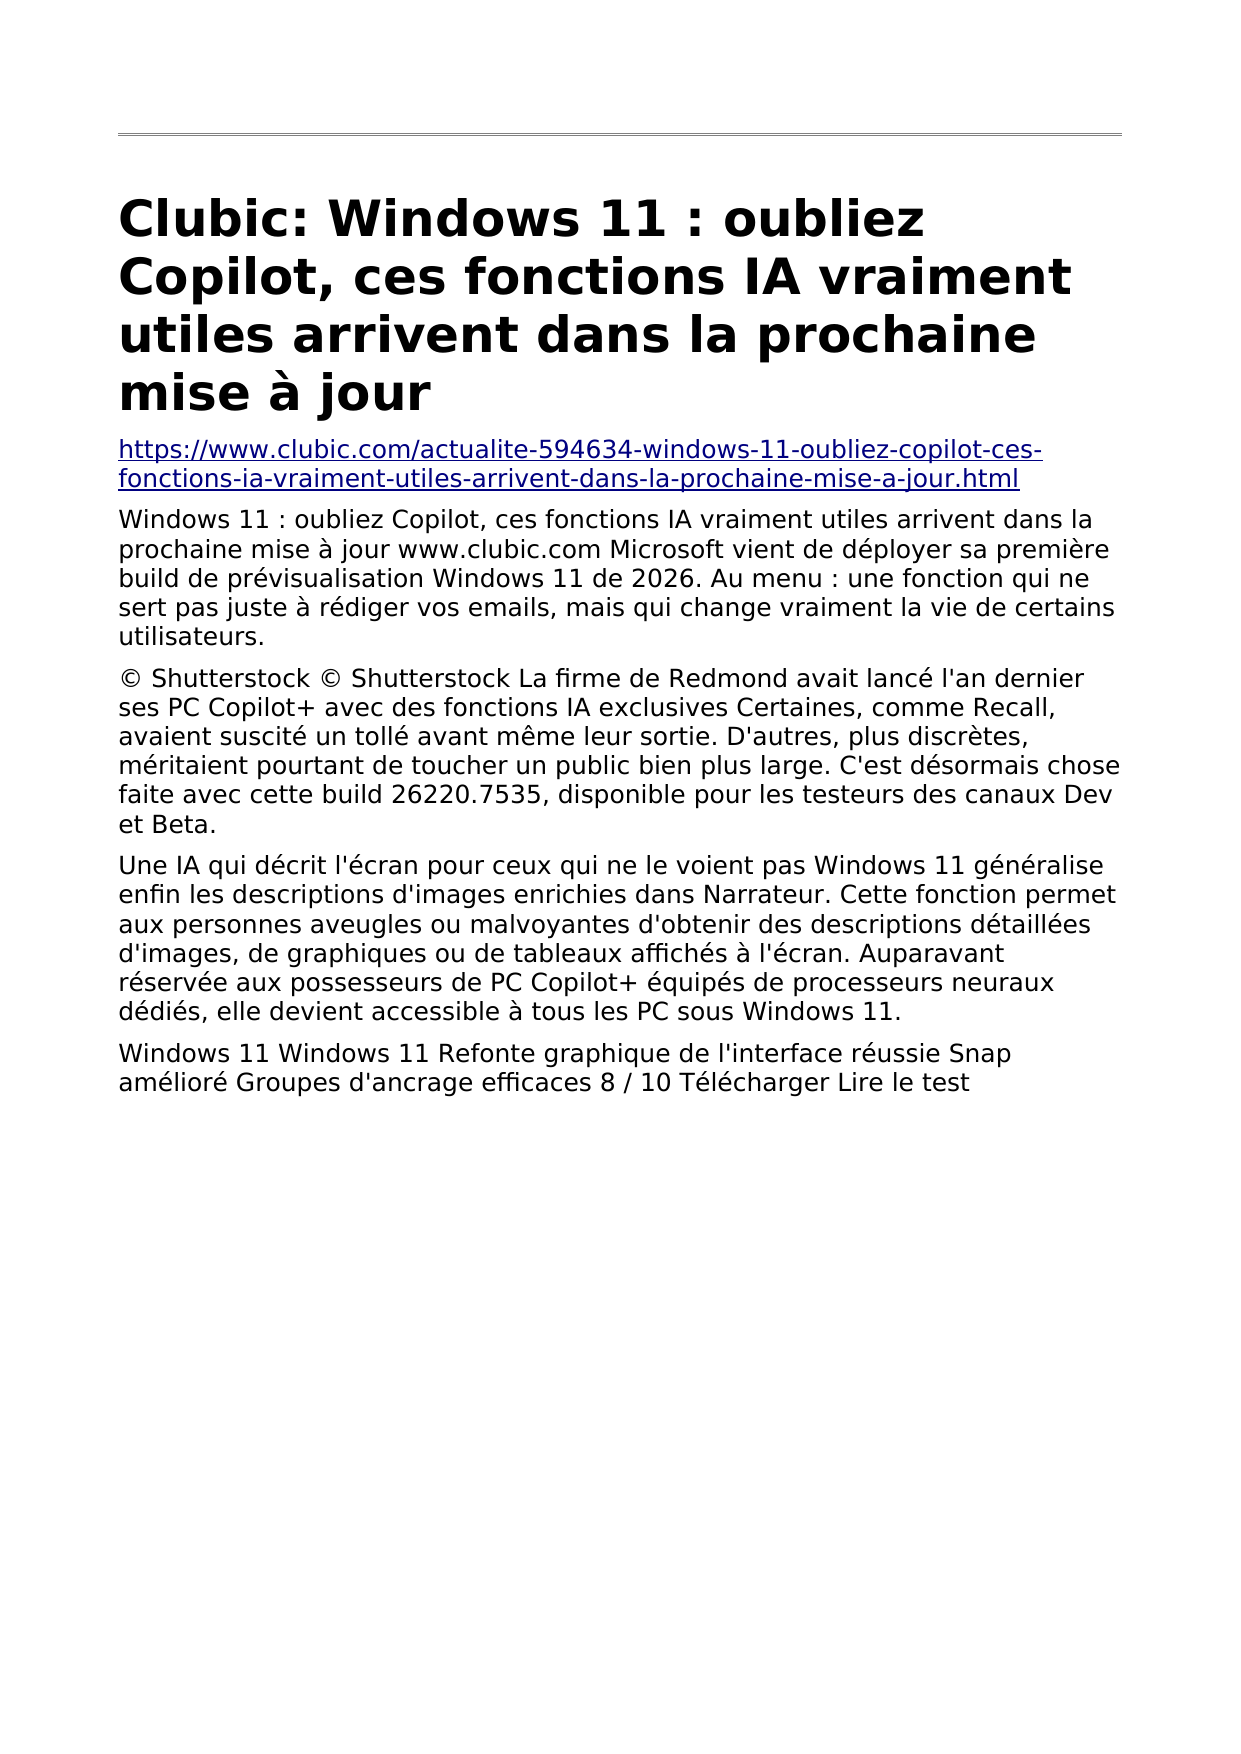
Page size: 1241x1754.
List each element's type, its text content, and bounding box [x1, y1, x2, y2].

text Windows 11 : oubliez Copilot, ces fonctions IA vraiment utiles arrivent dans la prochaine mise à jour www.clubic.com Microsoft vient de déployer sa première build de prévisualisation Windows 11 de 2026. Au menu : une fonction qui ne sert pas juste à rédiger vos emails, mais qui change vraiment la vie de certains utilisateurs. [118, 506, 1122, 652]
text Une IA qui décrit l'écran pour ceux qui ne le voient pas Windows 11 généralise enfin les descriptions d'images enrichies dans Narrateur. Cette fonction permet aux personnes aveugles ou malvoyantes d'obtenir des descriptions détaillées d'images, de graphiques ou de tableaux affichés à l'écran. Auparavant réservée aux possesseurs de PC Copilot+ équipés de processeurs neuraux dédiés, elle devient accessible à tous les PC sous Windows 11. [118, 852, 1122, 1027]
text Windows 11 Windows 11 Refonte graphique de l'interface réussie Snap amélioré Groupes d'ancrage efficaces 8 / 10 Télécharger Lire le test [118, 1039, 1122, 1097]
text © Shutterstock © Shutterstock La firme de Redmond avait lancé l'an dernier ses PC Copilot+ avec des fonctions IA exclusives Certaines, comme Recall, avaient suscité un tollé avant même leur sortie. D'autres, plus discrètes, méritaient pourtant de toucher un public bien plus large. C'est désormais chose faite avec cette build 26220.7535, disponible pour les testeurs des canaux Dev et Beta. [118, 664, 1122, 839]
subtitle Clubic: Windows 11 : oubliez Copilot, ces fonctions IA vraiment utiles arrivent dans la prochaine mise à jour [118, 189, 1122, 422]
text https://www.clubic.com/actualite-594634-windows-11-oubliez-copilot-ces-fonctions-ia-vraiment-utiles-arrivent-dans-la-prochaine-mise-a-jour.html [118, 435, 1122, 493]
